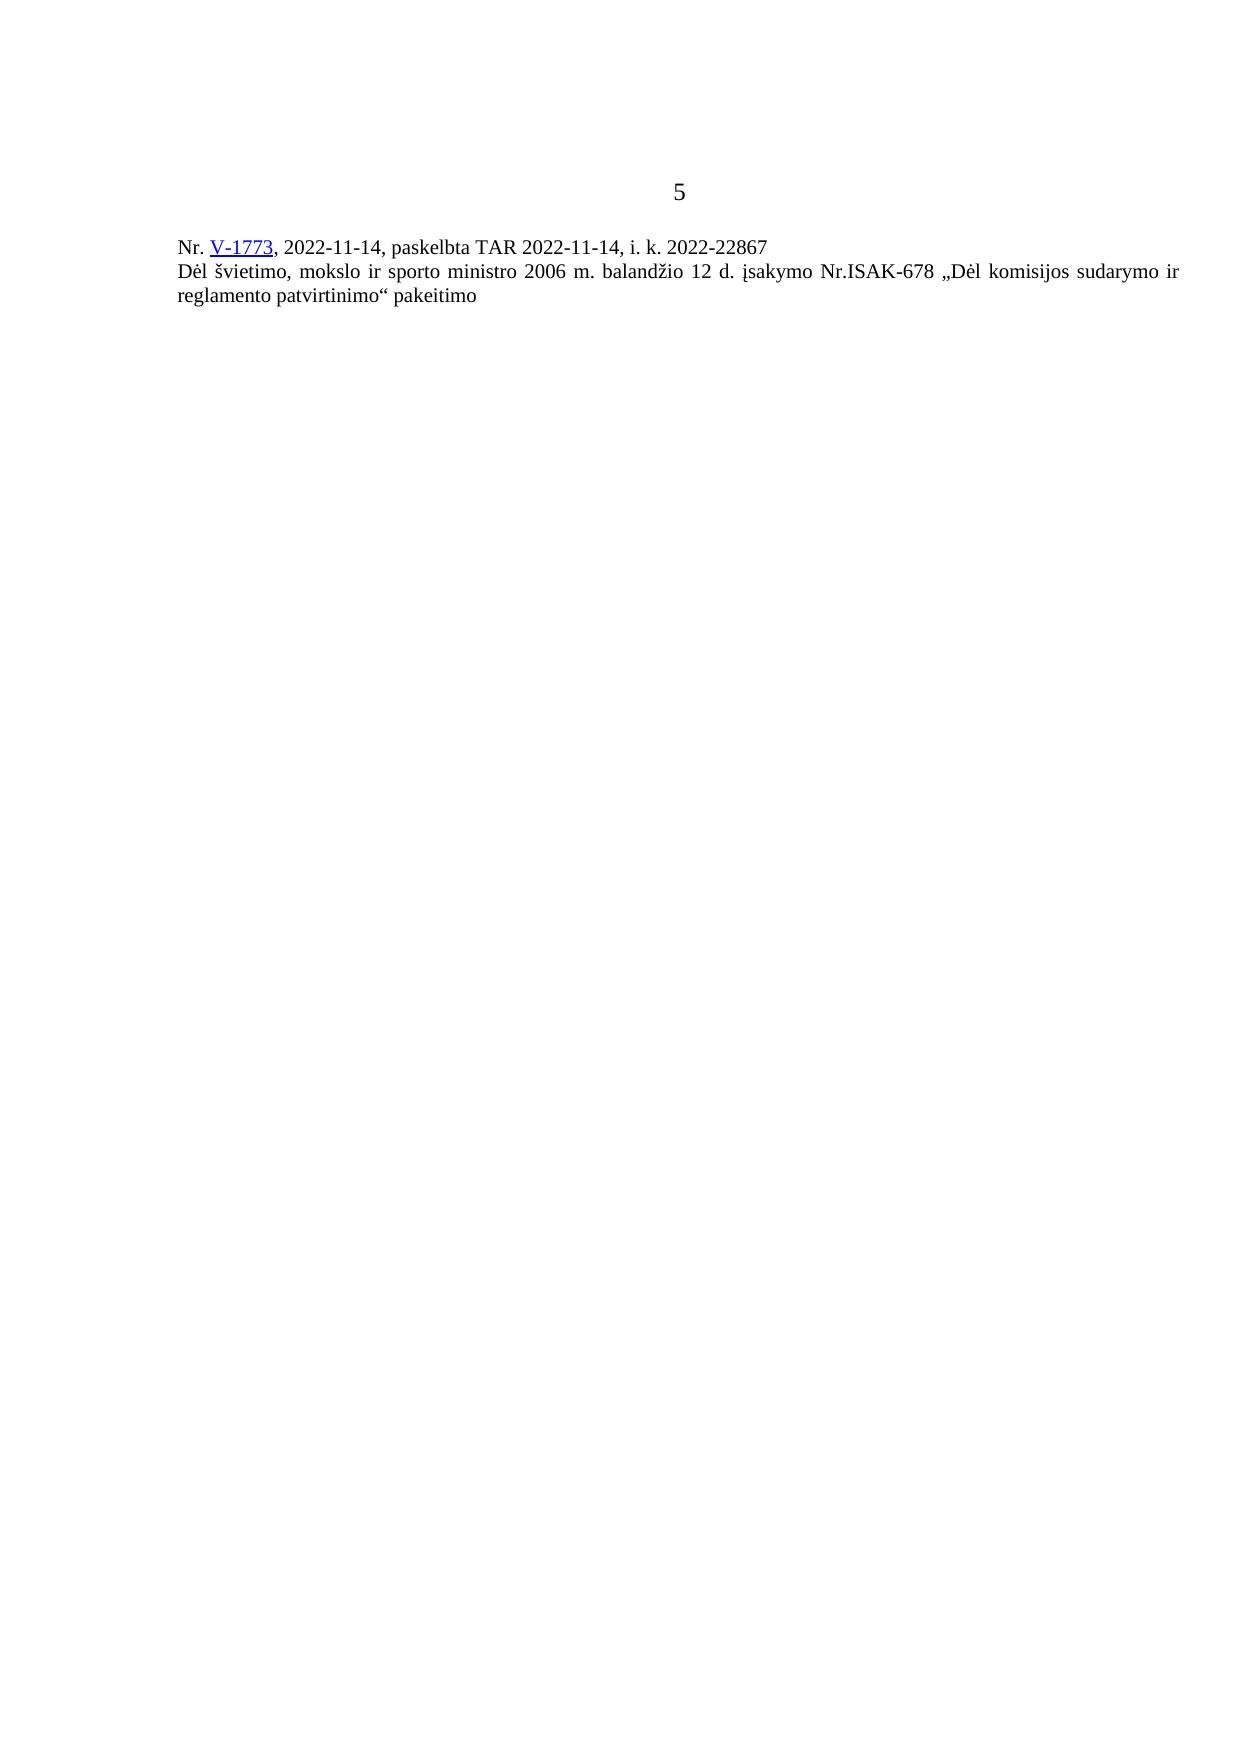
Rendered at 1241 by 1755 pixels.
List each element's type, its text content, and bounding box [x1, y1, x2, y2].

text Nr. V-1773, 2022-11-14, paskelbta TAR 2022-11-14, i. k. 2022-22867 [177, 235, 1181, 259]
text Dėl švietimo, mokslo ir sporto ministro 2006 m. balandžio 12 d. įsakymo Nr.ISAK-678 „Dėl komisijos sudarymo ir reglamento patvirtinimo“ pakeitimo [177, 259, 1181, 307]
